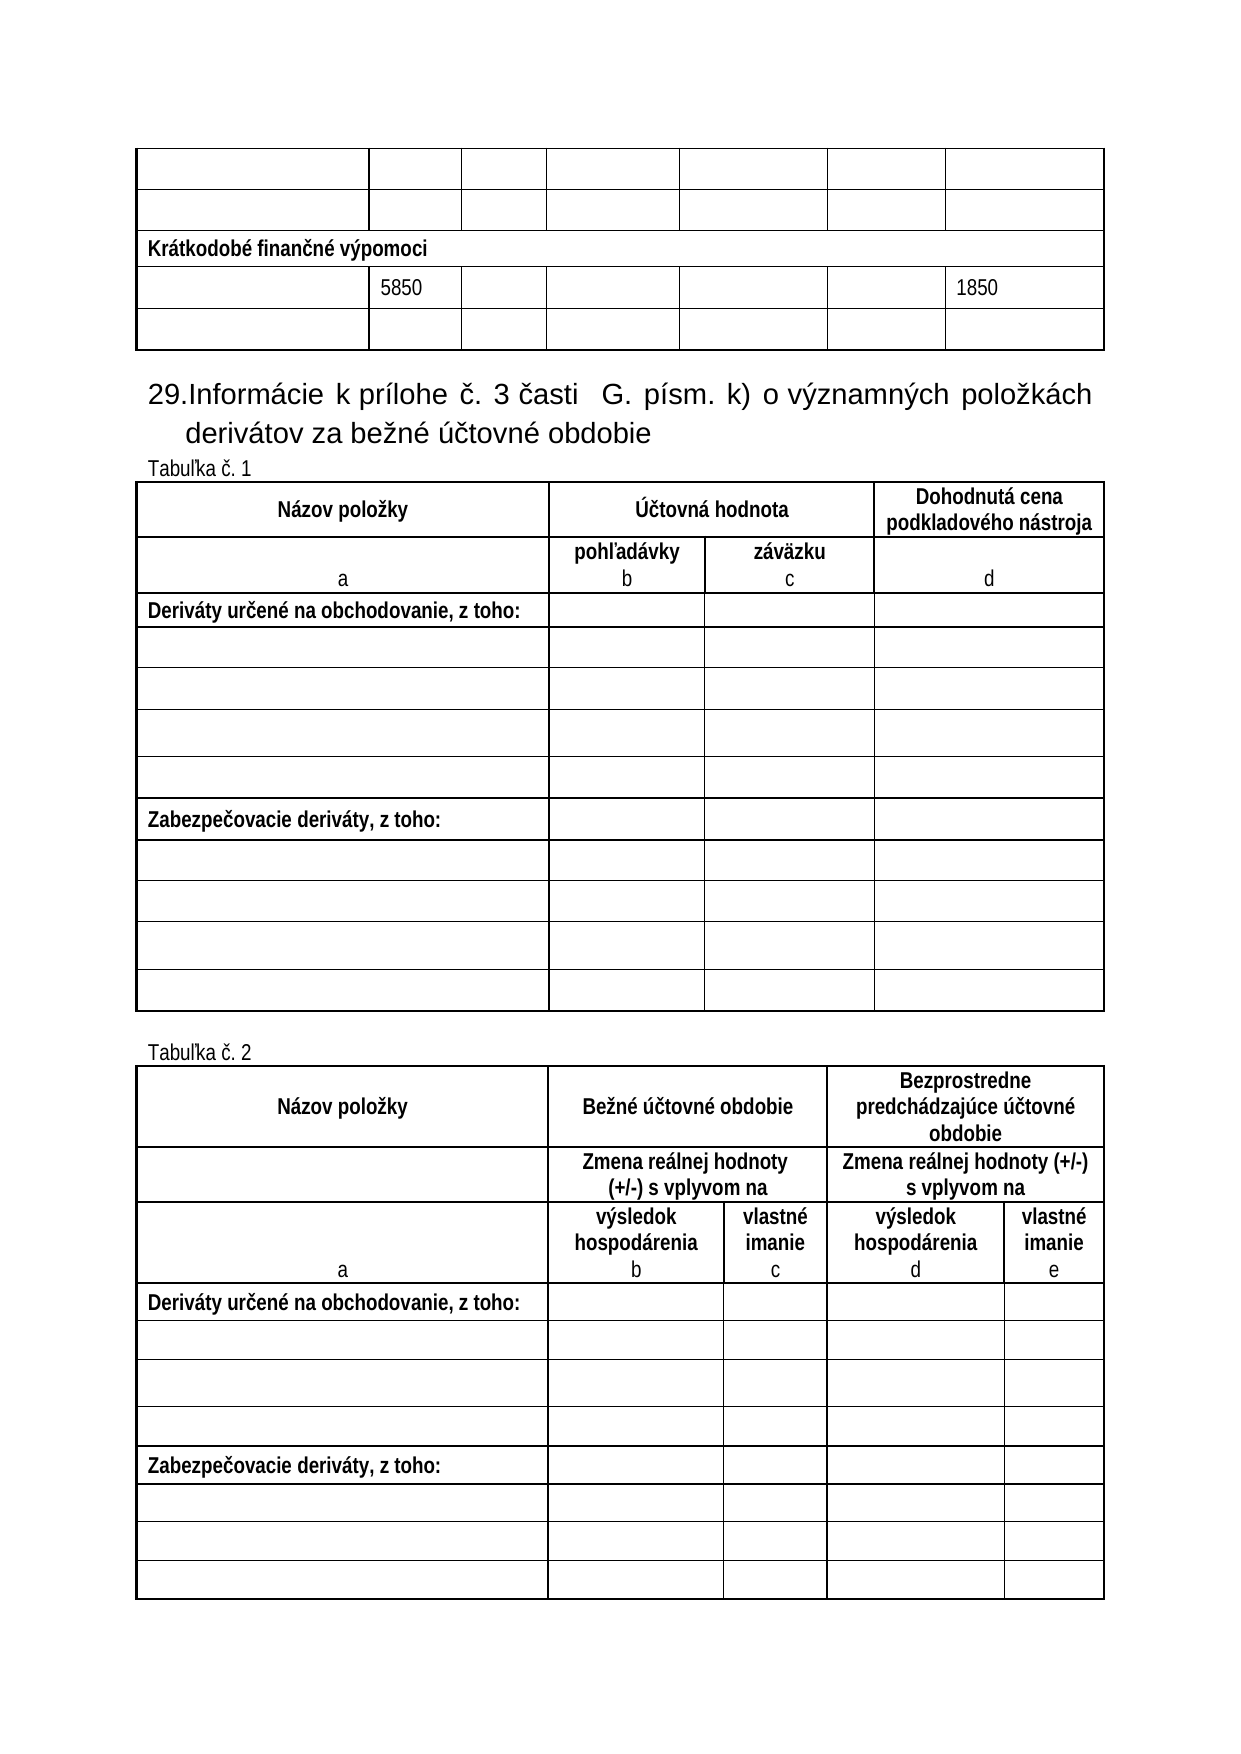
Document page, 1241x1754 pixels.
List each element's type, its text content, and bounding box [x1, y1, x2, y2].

table_cell [138, 1360, 547, 1406]
table_cell c [706, 565, 873, 592]
table_cell a [138, 1256, 547, 1282]
table_cell [138, 922, 548, 969]
table_cell b [550, 565, 704, 592]
table_cell [828, 1407, 1004, 1444]
table_cell [549, 1407, 723, 1444]
table_cell [462, 309, 546, 349]
table_cell [550, 594, 704, 626]
table_cell [1005, 1360, 1103, 1406]
table_cell vlastné imanie [725, 1203, 826, 1256]
table_cell [875, 710, 1103, 756]
table_cell [549, 1360, 723, 1406]
table_cell [138, 841, 548, 880]
table_cell [680, 149, 827, 189]
table_cell [138, 628, 548, 667]
table_cell [549, 1522, 723, 1560]
table_cell [462, 190, 546, 230]
table_cell [550, 710, 704, 756]
table_cell [724, 1522, 826, 1560]
table_cell [547, 309, 679, 349]
table_cell [875, 799, 1103, 839]
table_cell [138, 668, 548, 709]
table_cell [828, 309, 945, 349]
table_cell [550, 970, 704, 1010]
table_cell [138, 1407, 547, 1444]
title Informácie k prílohe č. 3 časti G. písm. k) o významných položkách derivátov za bežné účtovné obdobie [148, 377, 1093, 449]
table_cell [828, 267, 945, 308]
table_cell e [1005, 1256, 1103, 1282]
table_cell [138, 190, 368, 230]
table_cell [705, 799, 874, 839]
table_cell [946, 149, 1103, 189]
table_cell [370, 309, 461, 349]
table_cell [550, 757, 704, 797]
table_cell [547, 149, 679, 189]
table_cell Deriváty určené na obchodovanie, z toho: [138, 594, 548, 626]
table_cell b [549, 1256, 723, 1282]
table_cell [828, 1522, 1004, 1560]
table_cell [828, 190, 945, 230]
table_cell [705, 710, 874, 756]
table_cell [724, 1447, 826, 1483]
table_cell [138, 757, 548, 797]
table_header Názov položky [138, 1067, 547, 1146]
table_cell [724, 1485, 826, 1521]
table_cell [138, 1561, 547, 1598]
table_cell [705, 628, 874, 667]
table_cell [138, 538, 548, 565]
table_cell [875, 841, 1103, 880]
table_cell [705, 668, 874, 709]
table_cell [549, 1561, 723, 1598]
table_cell [828, 1284, 1004, 1320]
table_cell [1005, 1321, 1103, 1359]
table_cell [550, 628, 704, 667]
table_cell [724, 1561, 826, 1598]
table_header Dohodnutá cena podkladového nástroja [875, 483, 1103, 536]
table_cell [138, 881, 548, 921]
table_cell [547, 267, 679, 308]
table_cell [138, 267, 368, 308]
table_cell [875, 970, 1103, 1010]
table_cell [138, 309, 368, 349]
table_cell [875, 757, 1103, 797]
table_cell [828, 1321, 1004, 1359]
table_cell [680, 190, 827, 230]
text Tabuľka č. 1 [148, 454, 1093, 481]
table_cell Zabezpečovacie deriváty, z toho: [138, 799, 548, 839]
table_header Názov položky [138, 483, 548, 536]
table_cell [370, 149, 461, 189]
table_cell [724, 1284, 826, 1320]
table_cell [705, 970, 874, 1010]
table_cell [370, 190, 461, 230]
table_cell 5850 [370, 267, 461, 308]
table_cell výsledok hospodárenia [549, 1203, 723, 1256]
table_cell [550, 668, 704, 709]
table_cell [828, 1360, 1004, 1406]
table_cell [828, 1485, 1004, 1521]
table_cell [680, 309, 827, 349]
table_cell [875, 628, 1103, 667]
table_cell [138, 710, 548, 756]
table_cell Zabezpečovacie deriváty, z toho: [138, 1447, 547, 1483]
table_cell [138, 1203, 547, 1256]
table_cell a [138, 565, 548, 592]
table_cell [875, 538, 1103, 565]
table_cell Zmena reálnej hodnoty (+/-) s vplyvom na [549, 1148, 826, 1201]
table_cell d [875, 565, 1103, 592]
table_cell výsledok hospodárenia [828, 1203, 1003, 1256]
table_cell záväzku [706, 538, 873, 565]
table_cell [138, 1321, 547, 1359]
table_cell [875, 922, 1103, 969]
table_cell [724, 1321, 826, 1359]
table_cell [138, 1522, 547, 1560]
table_cell [138, 1148, 547, 1201]
table_header Účtovná hodnota [550, 483, 873, 536]
table_cell [550, 922, 704, 969]
table_cell [1005, 1407, 1103, 1444]
table_cell vlastné imanie [1005, 1203, 1103, 1256]
table_cell [550, 799, 704, 839]
table_cell Krátkodobé finančné výpomoci [138, 231, 1103, 266]
table_cell [724, 1360, 826, 1406]
table_cell [550, 841, 704, 880]
table_cell [1005, 1561, 1103, 1598]
table_cell [462, 267, 546, 308]
table_cell [549, 1447, 723, 1483]
table_cell pohľadávky [550, 538, 704, 565]
table_cell [828, 149, 945, 189]
table_cell [549, 1485, 723, 1521]
table_cell [1005, 1485, 1103, 1521]
table_cell [828, 1447, 1004, 1483]
text Tabuľka č. 2 [148, 1038, 1093, 1065]
table_cell [705, 594, 874, 626]
table_cell [1005, 1447, 1103, 1483]
table_cell [705, 881, 874, 921]
table_cell [550, 881, 704, 921]
table_cell [680, 267, 827, 308]
table_cell [705, 841, 874, 880]
table_cell [705, 922, 874, 969]
table_header Bezprostredne predchádzajúce účtovné obdobie [828, 1067, 1103, 1146]
table_cell d [828, 1256, 1003, 1282]
table_cell [946, 309, 1103, 349]
table_cell Zmena reálnej hodnoty (+/-) s vplyvom na [828, 1148, 1103, 1201]
table_cell c [725, 1256, 826, 1282]
table_cell 1850 [946, 267, 1103, 308]
table_cell [875, 881, 1103, 921]
table_cell [875, 668, 1103, 709]
table_cell [138, 149, 368, 189]
table_cell [462, 149, 546, 189]
table_cell [724, 1407, 826, 1444]
table_cell [138, 1485, 547, 1521]
table_cell Deriváty určené na obchodovanie, z toho: [138, 1284, 547, 1320]
table_cell [705, 757, 874, 797]
table_cell [547, 190, 679, 230]
table_cell [549, 1321, 723, 1359]
table_cell [549, 1284, 723, 1320]
table_cell [1005, 1284, 1103, 1320]
table_cell [946, 190, 1103, 230]
table_cell [1005, 1522, 1103, 1560]
table_cell [828, 1561, 1004, 1598]
table_cell [875, 594, 1103, 626]
table_cell [138, 970, 548, 1010]
table_header Bežné účtovné obdobie [549, 1067, 826, 1146]
